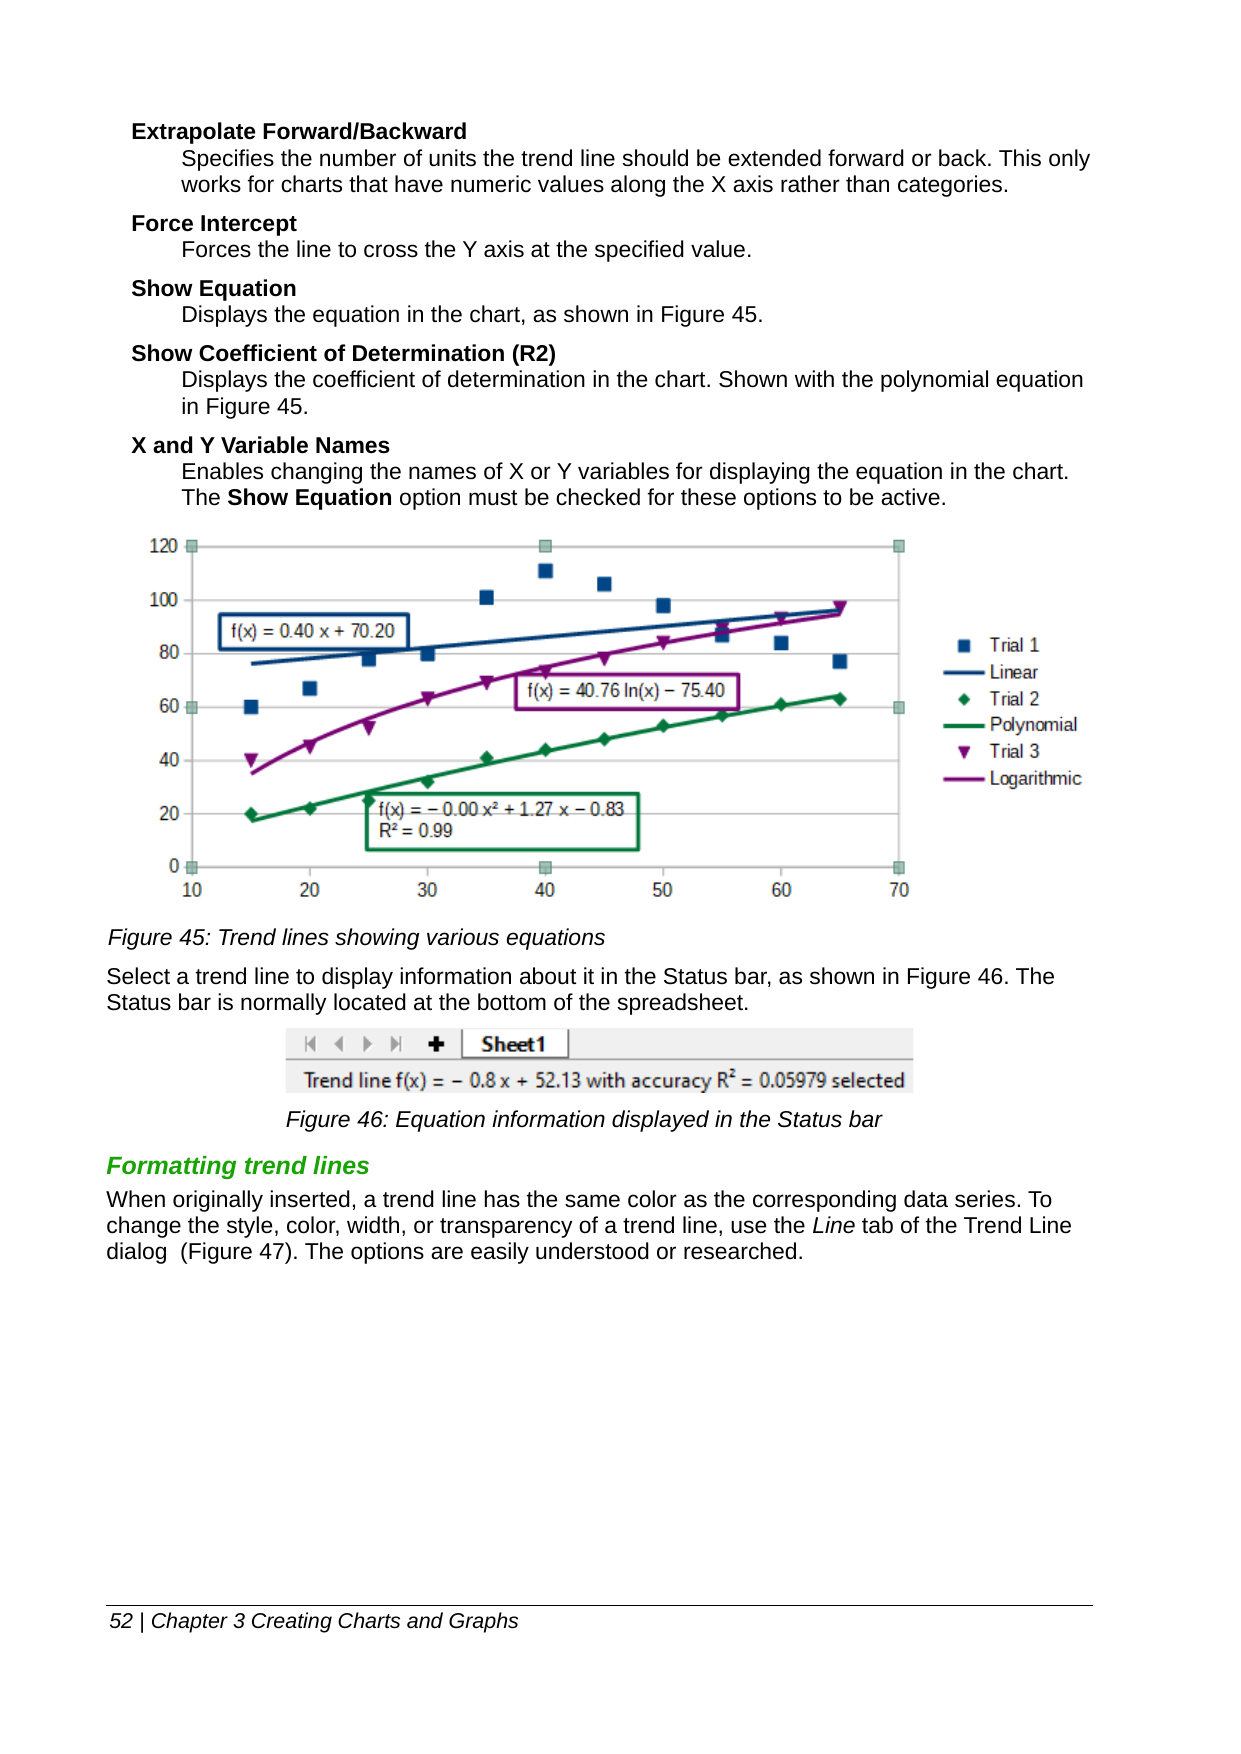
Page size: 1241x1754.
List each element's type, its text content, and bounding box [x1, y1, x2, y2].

text Figure 46: Equation information displayed in the Status bar [286, 1106, 913, 1132]
text Enables changing the names of X or Y variables for displaying the equation in the chart. The Show Equation option must be checked for these options to be active. [181, 458, 1093, 511]
text Select a trend line to display information about it in the Status bar, as shown in Figure 46. The Status bar is normally located at the bottom of the spreadsheet. [106, 963, 1093, 1016]
text Show Equation [131, 275, 1093, 301]
text Force Intercept [131, 210, 1093, 236]
text Displays the coefficient of determination in the chart. Shown with the polynomial equation in Figure 45. [181, 366, 1093, 419]
picture [107, 523, 1092, 911]
text X and Y Variable Names [131, 432, 1093, 458]
text Specifies the number of units the trend line should be extended forward or back. This only works for charts that have numeric values along the X axis rather than categories. [181, 144, 1093, 197]
text Extrapolate Forward/Backward [131, 118, 1093, 144]
picture [285, 1028, 914, 1093]
subtitle Formatting trend lines [106, 1151, 1093, 1179]
text When originally inserted, a trend line has the same color as the corresponding data series. To change the style, color, width, or transparency of a trend line, use the Line tab of the Trend Line dialog (Figure 47). The options are easily understood or researched. [106, 1186, 1093, 1265]
text Figure 45: Trend lines showing various equations [108, 923, 1091, 950]
text Forces the line to cross the Y axis at the specified value. [181, 236, 1093, 262]
text Show Coefficient of Determination (R2) [131, 340, 1093, 366]
text Displays the equation in the chart, as shown in Figure 45. [181, 301, 1093, 328]
